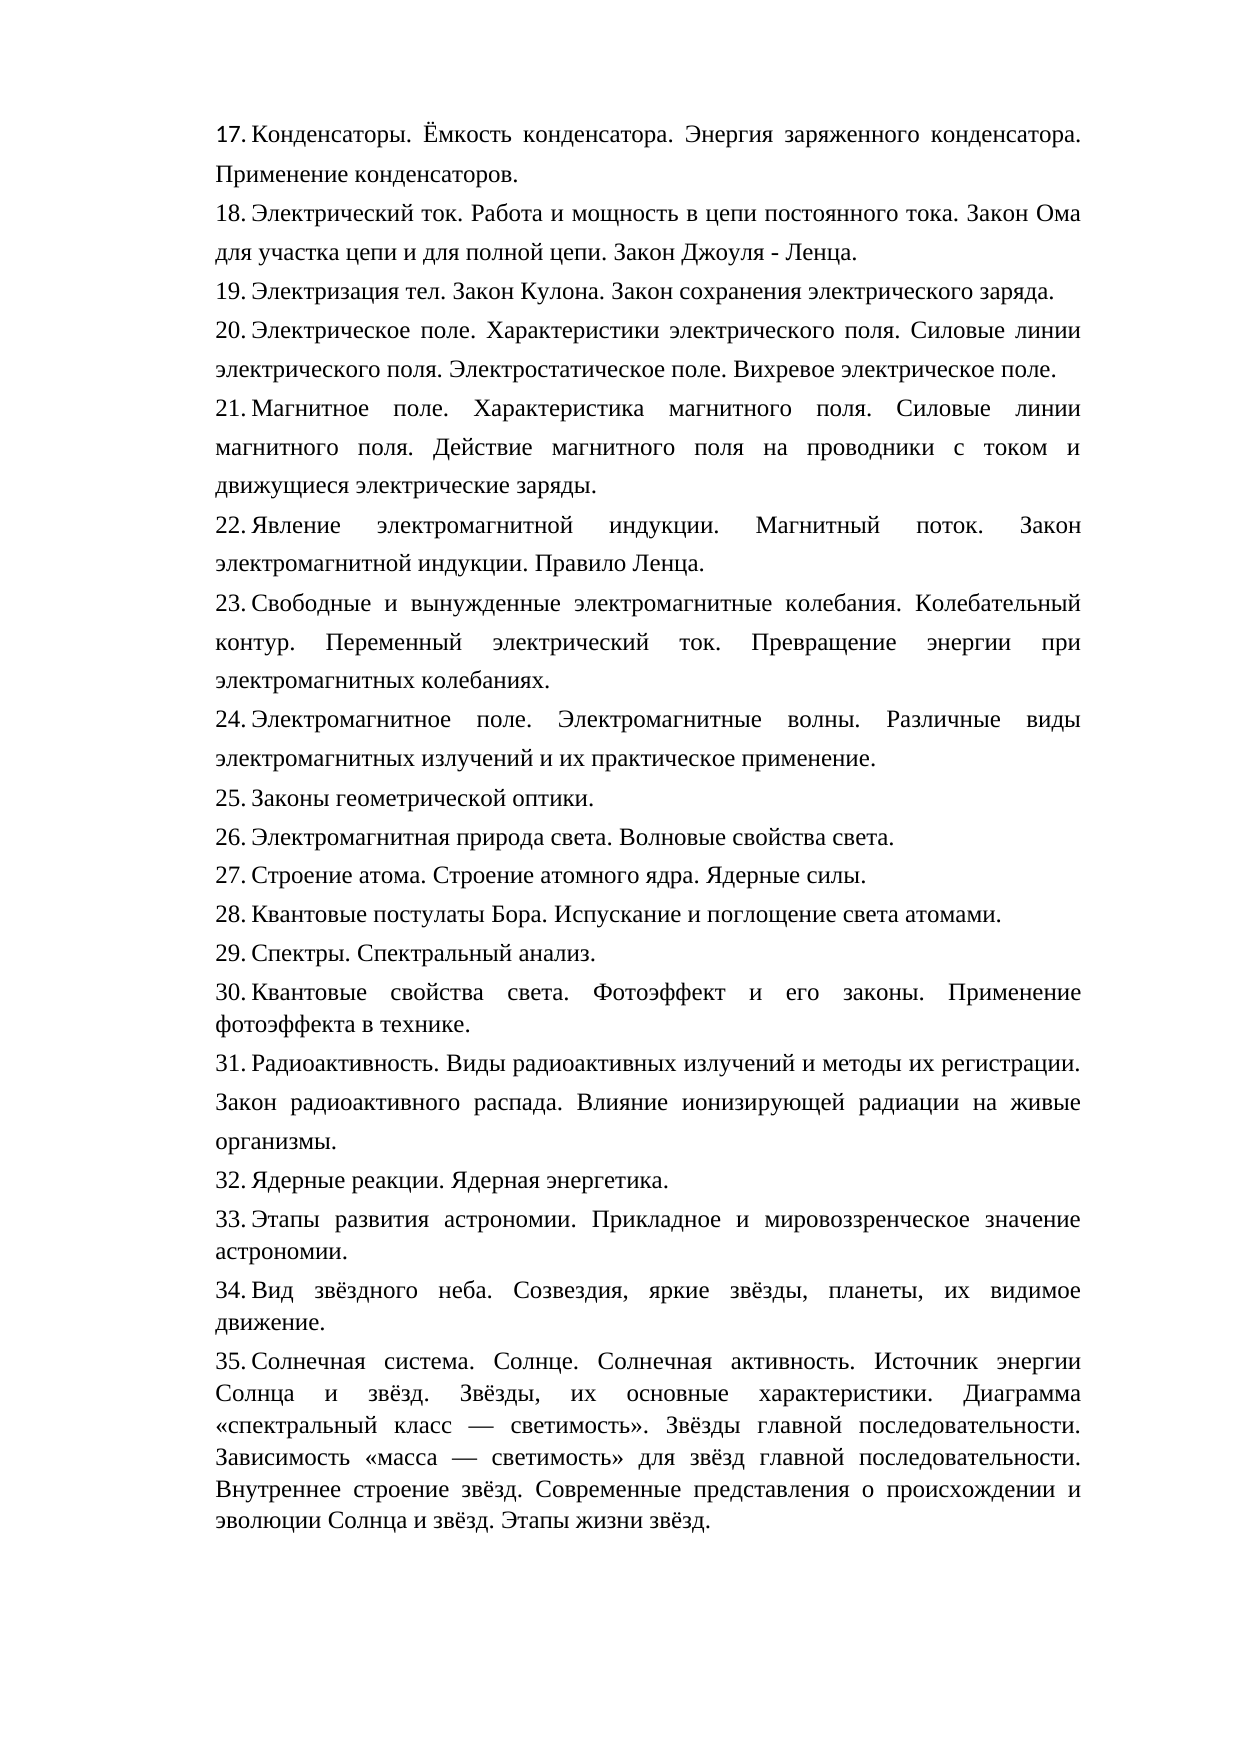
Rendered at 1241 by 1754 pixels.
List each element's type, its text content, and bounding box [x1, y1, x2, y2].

list Этапы развития астрономии. Прикладное и мировоззренческое значение астрономии. [215, 1204, 1082, 1265]
list Ядерные реакции. Ядерная энергетика. [215, 1165, 1082, 1194]
list Квантовые постулаты Бора. Испускание и поглощение света атомами. [215, 899, 1082, 928]
list Конденсаторы. Ёмкость конденсатора. Энергия заряженного конденсатора. Применение конденсаторов. [215, 118, 1082, 187]
list Электрическое поле. Характеристики электрического поля. Силовые линии электрического поля. Электростатическое поле. Вихревое электрическое поле. [215, 315, 1082, 382]
list Строение атома. Строение атомного ядра. Ядерные силы. [215, 861, 1082, 889]
list Законы геометрической оптики. [215, 783, 1082, 811]
list Радиоактивность. Виды радиоактивных излучений и методы их регистрации. Закон радиоактивного распада. Влияние ионизирующей радиации на живые организмы. [215, 1048, 1082, 1154]
list Свободные и вынужденные электромагнитные колебания. Колебательный контур. Переменный электрический ток. Превращение энергии при электромагнитных колебаниях. [215, 588, 1082, 694]
list Электромагнитное поле. Электромагнитные волны. Различные виды электромагнитных излучений и их практическое применение. [215, 704, 1082, 772]
list Спектры. Спектральный анализ. [215, 938, 1082, 967]
list Солнечная система. Солнце. Солнечная активность. Источник энергии Солнца и звёзд. Звёзды, их основные характеристики. Диаграмма «спектральный класс — светимость». Звёзды главной последовательности. Зависимость «масса — светимость» для звёзд главной последовательности. Внутреннее строение звёзд. Современные представления о происхождении и эволюции Солнца и звёзд. Этапы жизни звёзд. [215, 1346, 1082, 1534]
list Электризация тел. Закон Кулона. Закон сохранения электрического заряда. [215, 276, 1082, 305]
list Явление электромагнитной индукции. Магнитный поток. Закон электромагнитной индукции. Правило Ленца. [215, 510, 1082, 577]
list Электромагнитная природа света. Волновые свойства света. [215, 822, 1082, 850]
list Магнитное поле. Характеристика магнитного поля. Силовые линии магнитного поля. Действие магнитного поля на проводники с током и движущиеся электрические заряды. [215, 393, 1082, 499]
list Вид звёздного неба. Созвездия, яркие звёзды, планеты, их видимое движение. [215, 1275, 1082, 1336]
list Электрический ток. Работа и мощность в цепи постоянного тока. Закон Ома для участка цепи и для полной цепи. Закон Джоуля - Ленца. [215, 198, 1082, 265]
list Квантовые свойства света. Фотоэффект и его законы. Применение фотоэффекта в технике. [215, 977, 1082, 1038]
